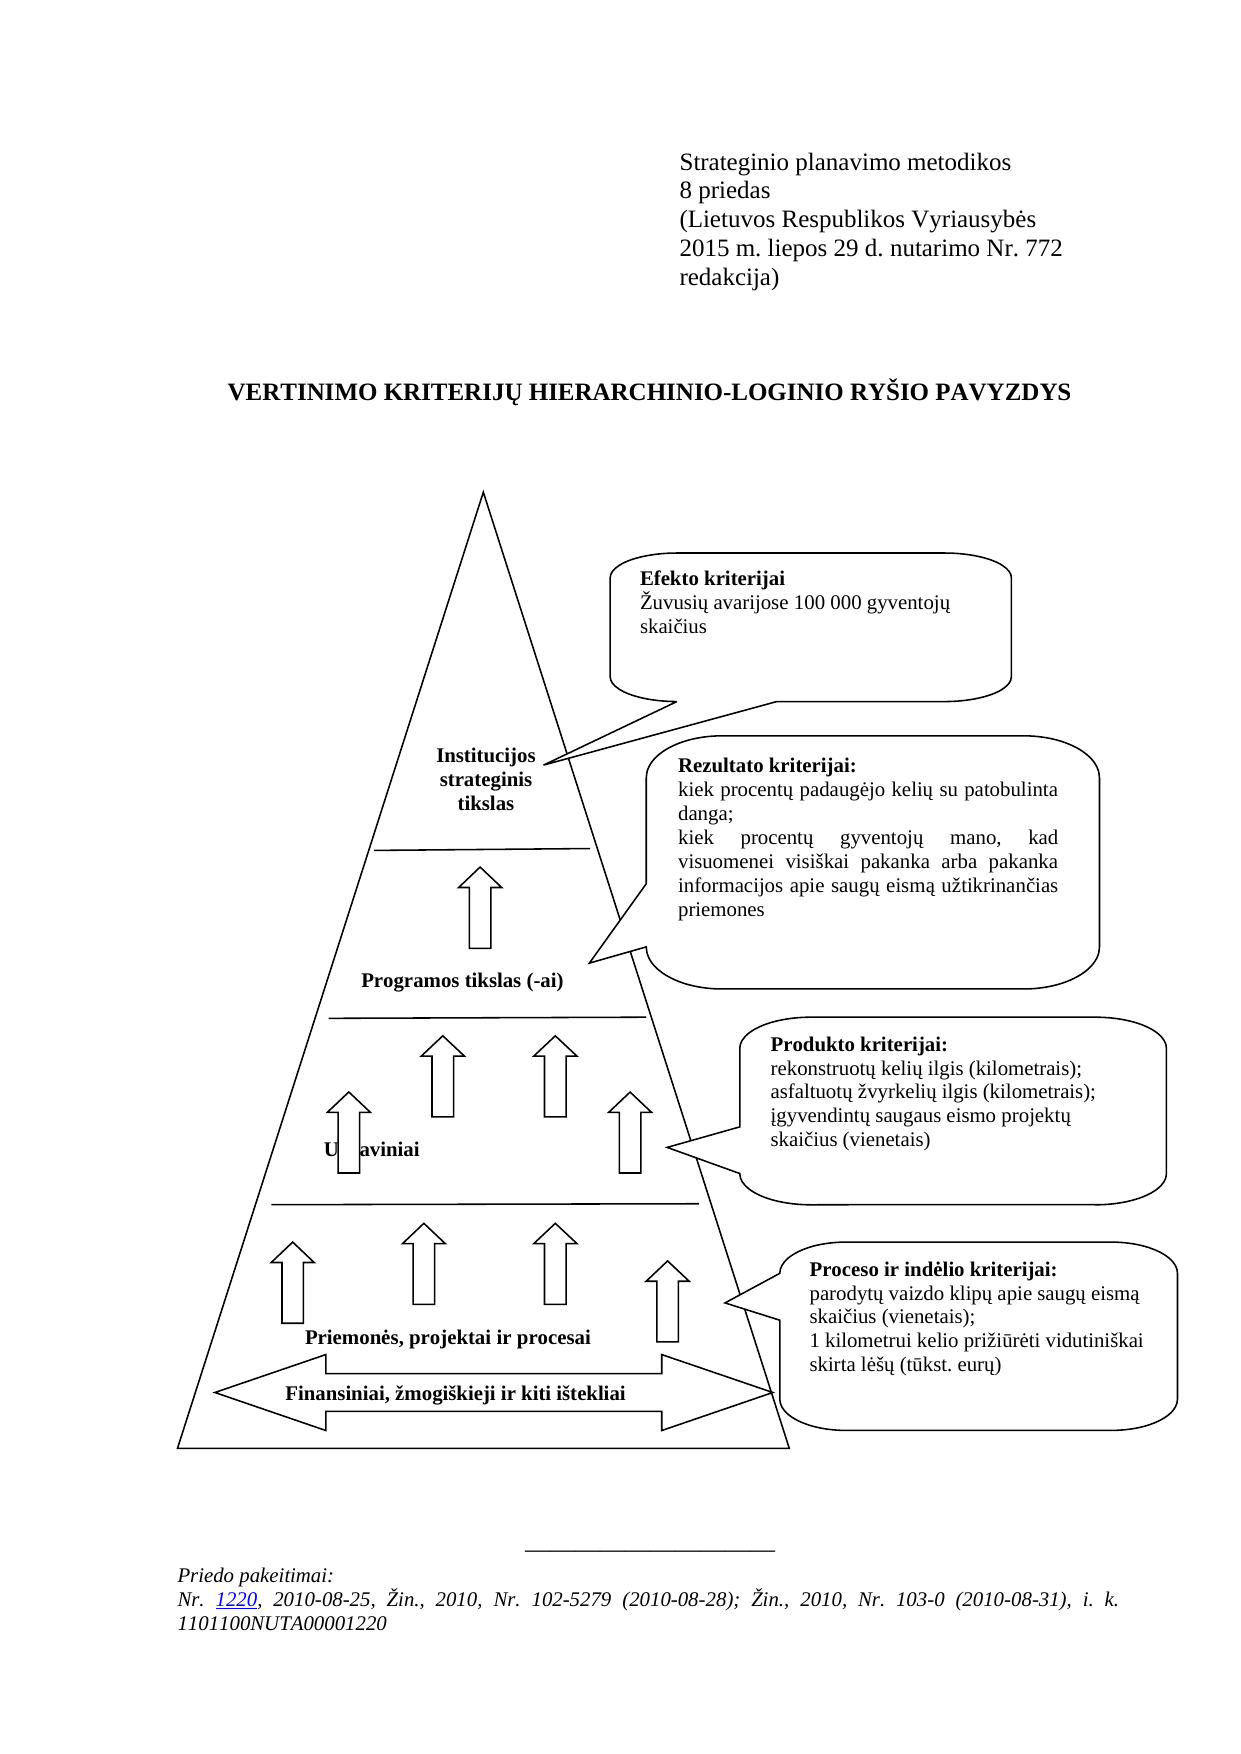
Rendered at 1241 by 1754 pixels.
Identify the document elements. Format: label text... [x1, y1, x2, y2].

text Priedo pakeitimai: [177, 1563, 1122, 1587]
text redakcija) [679, 262, 1122, 291]
text Strateginio planavimo metodikos 8 priedas (Lietuvos Respublikos Vyriausybės 2015 m. liepos 29 d. nutarimo Nr. 772 [679, 147, 1122, 262]
text Vertinimo kriterijų hierarchinio-loginio ryšio pavyzdys [177, 377, 1122, 406]
text Nr. 1220, 2010-08-25, Žin., 2010, Nr. 102-5279 (2010-08-28); Žin., 2010, Nr. 103-0 (2010-08-31), i. k. 1101100NUTA00001220 [177, 1587, 1122, 1635]
text –––––––––––––––––––– [177, 1534, 1122, 1563]
